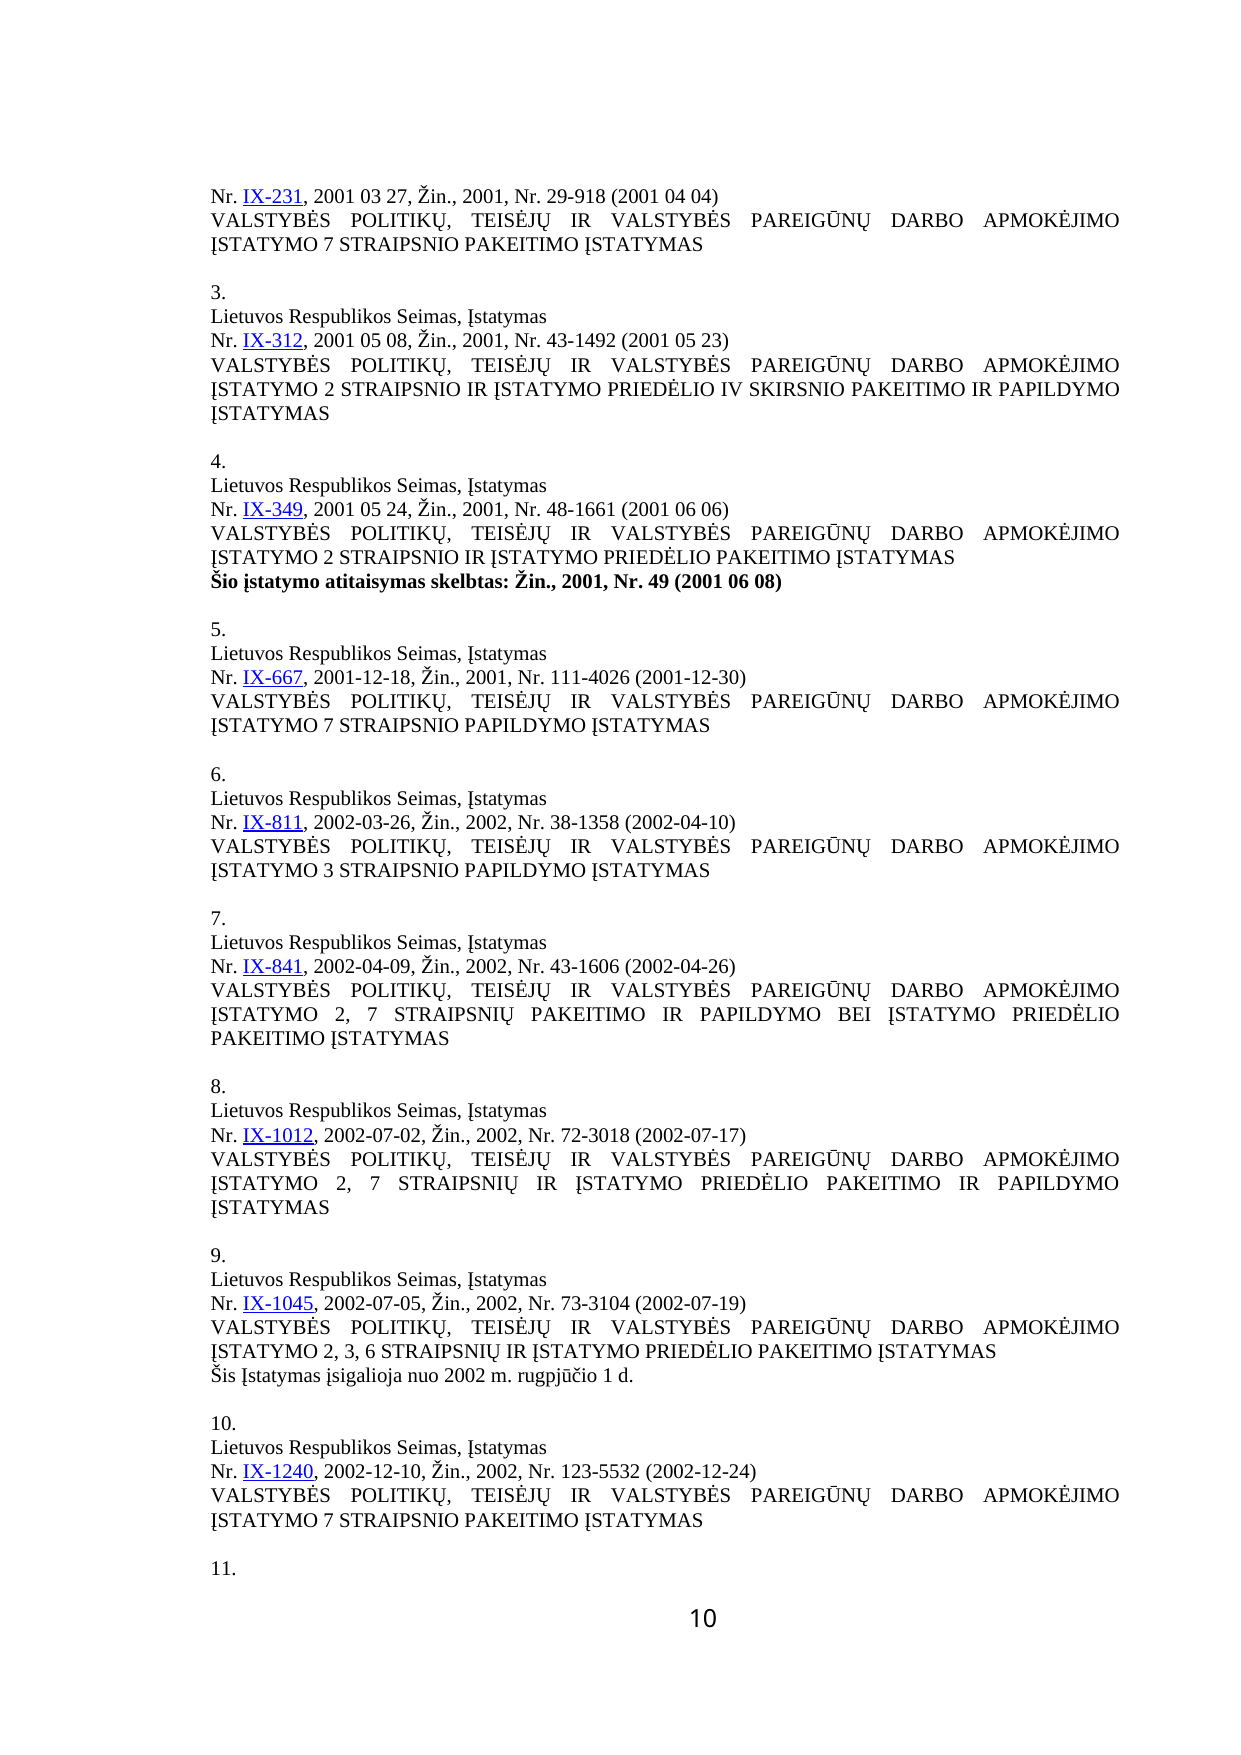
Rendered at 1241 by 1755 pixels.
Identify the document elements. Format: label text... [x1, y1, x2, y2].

text Šis Įstatymas įsigalioja nuo 2002 m. rugpjūčio 1 d. [210, 1363, 1120, 1387]
text VALSTYBĖS POLITIKŲ, TEISĖJŲ IR VALSTYBĖS PAREIGŪNŲ DARBO APMOKĖJIMO ĮSTATYMO 2 STRAIPSNIO IR ĮSTATYMO PRIEDĖLIO PAKEITIMO ĮSTATYMAS [210, 521, 1120, 569]
text Nr. IX-841, 2002-04-09, Žin., 2002, Nr. 43-1606 (2002-04-26) [210, 954, 1120, 978]
text 3. [210, 280, 1120, 304]
text Lietuvos Respublikos Seimas, Įstatymas [210, 1098, 1120, 1122]
text Lietuvos Respublikos Seimas, Įstatymas [210, 786, 1120, 810]
text VALSTYBĖS POLITIKŲ, TEISĖJŲ IR VALSTYBĖS PAREIGŪNŲ DARBO APMOKĖJIMO ĮSTATYMO 7 STRAIPSNIO PAKEITIMO ĮSTATYMAS [210, 208, 1120, 256]
text VALSTYBĖS POLITIKŲ, TEISĖJŲ IR VALSTYBĖS PAREIGŪNŲ DARBO APMOKĖJIMO ĮSTATYMO 2, 7 STRAIPSNIŲ PAKEITIMO IR PAPILDYMO BEI ĮSTATYMO PRIEDĖLIO PAKEITIMO ĮSTATYMAS [210, 978, 1120, 1050]
text 11. [210, 1556, 1120, 1580]
text 7. [210, 906, 1120, 930]
text Nr. IX-349, 2001 05 24, Žin., 2001, Nr. 48-1661 (2001 06 06) [210, 497, 1120, 521]
text 4. [210, 449, 1120, 473]
text Lietuvos Respublikos Seimas, Įstatymas [210, 304, 1120, 328]
text Nr. IX-1240, 2002-12-10, Žin., 2002, Nr. 123-5532 (2002-12-24) [210, 1459, 1120, 1483]
text 10. [210, 1411, 1120, 1435]
text 8. [210, 1074, 1120, 1098]
text Šio įstatymo atitaisymas skelbtas: Žin., 2001, Nr. 49 (2001 06 08) [210, 569, 1120, 593]
text Nr. IX-811, 2002-03-26, Žin., 2002, Nr. 38-1358 (2002-04-10) [210, 810, 1120, 834]
text 6. [210, 762, 1120, 786]
text Nr. IX-312, 2001 05 08, Žin., 2001, Nr. 43-1492 (2001 05 23) [210, 328, 1120, 352]
text VALSTYBĖS POLITIKŲ, TEISĖJŲ IR VALSTYBĖS PAREIGŪNŲ DARBO APMOKĖJIMO ĮSTATYMO 7 STRAIPSNIO PAKEITIMO ĮSTATYMAS [210, 1483, 1120, 1532]
text Lietuvos Respublikos Seimas, Įstatymas [210, 473, 1120, 497]
text Nr. IX-667, 2001-12-18, Žin., 2001, Nr. 111-4026 (2001-12-30) [210, 665, 1120, 689]
text VALSTYBĖS POLITIKŲ, TEISĖJŲ IR VALSTYBĖS PAREIGŪNŲ DARBO APMOKĖJIMO ĮSTATYMO 7 STRAIPSNIO PAPILDYMO ĮSTATYMAS [210, 689, 1120, 737]
text VALSTYBĖS POLITIKŲ, TEISĖJŲ IR VALSTYBĖS PAREIGŪNŲ DARBO APMOKĖJIMO ĮSTATYMO 3 STRAIPSNIO PAPILDYMO ĮSTATYMAS [210, 834, 1120, 882]
text VALSTYBĖS POLITIKŲ, TEISĖJŲ IR VALSTYBĖS PAREIGŪNŲ DARBO APMOKĖJIMO ĮSTATYMO 2 STRAIPSNIO IR ĮSTATYMO PRIEDĖLIO IV SKIRSNIO PAKEITIMO IR PAPILDYMO ĮSTATYMAS [210, 352, 1120, 425]
text VALSTYBĖS POLITIKŲ, TEISĖJŲ IR VALSTYBĖS PAREIGŪNŲ DARBO APMOKĖJIMO ĮSTATYMO 2, 3, 6 STRAIPSNIŲ IR ĮSTATYMO PRIEDĖLIO PAKEITIMO ĮSTATYMAS [210, 1315, 1120, 1363]
text 9. [210, 1243, 1120, 1267]
text Lietuvos Respublikos Seimas, Įstatymas [210, 641, 1120, 665]
text Lietuvos Respublikos Seimas, Įstatymas [210, 1267, 1120, 1291]
text Nr. IX-1012, 2002-07-02, Žin., 2002, Nr. 72-3018 (2002-07-17) [210, 1122, 1120, 1147]
text Nr. IX-1045, 2002-07-05, Žin., 2002, Nr. 73-3104 (2002-07-19) [210, 1291, 1120, 1315]
text VALSTYBĖS POLITIKŲ, TEISĖJŲ IR VALSTYBĖS PAREIGŪNŲ DARBO APMOKĖJIMO ĮSTATYMO 2, 7 STRAIPSNIŲ IR ĮSTATYMO PRIEDĖLIO PAKEITIMO IR PAPILDYMO ĮSTATYMAS [210, 1147, 1120, 1219]
text Nr. IX-231, 2001 03 27, Žin., 2001, Nr. 29-918 (2001 04 04) [210, 184, 1120, 208]
text Lietuvos Respublikos Seimas, Įstatymas [210, 1435, 1120, 1459]
text 5. [210, 617, 1120, 641]
text Lietuvos Respublikos Seimas, Įstatymas [210, 930, 1120, 954]
